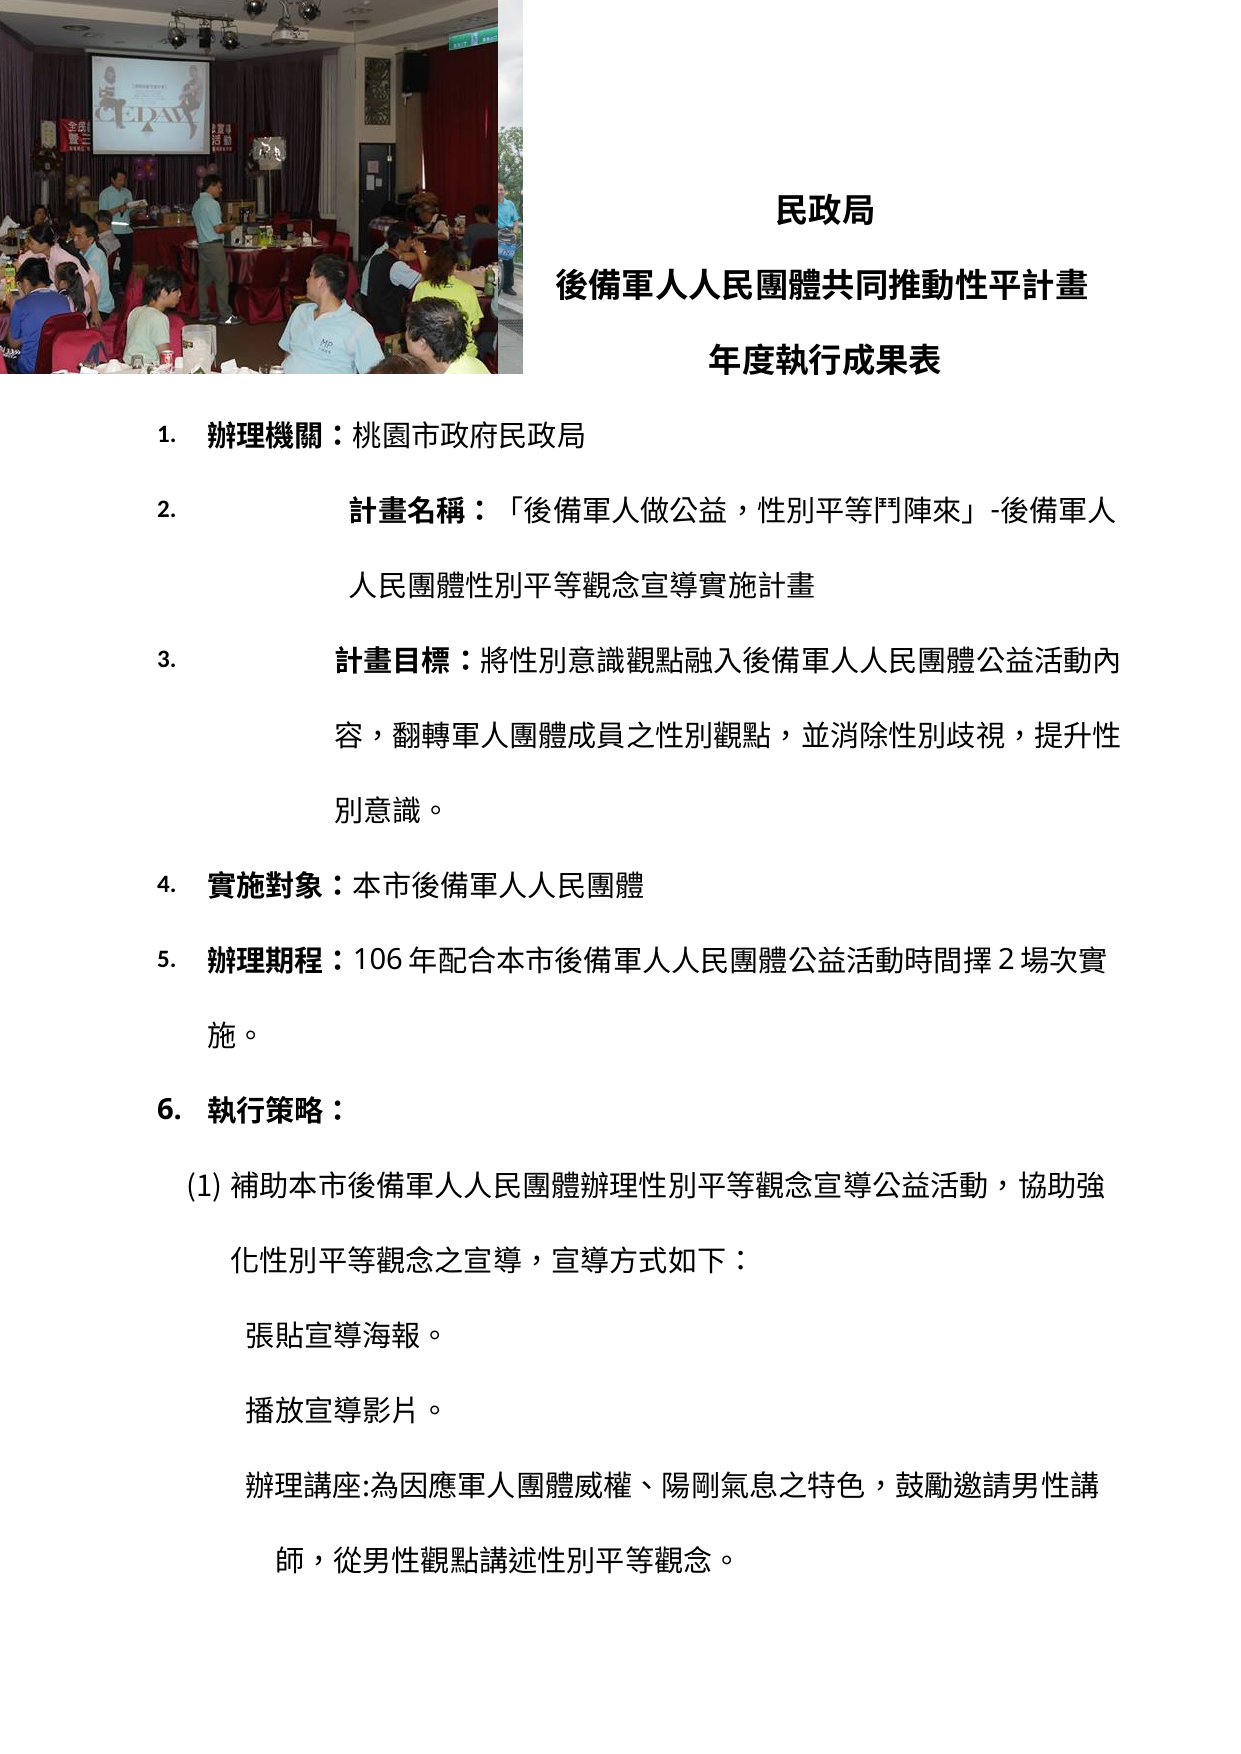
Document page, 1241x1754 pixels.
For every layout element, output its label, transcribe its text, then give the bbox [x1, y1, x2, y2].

picture [0, 0, 523, 374]
text 辦理講座:為因應軍人團體威權、陽剛氣息之特色，鼓勵邀請男性講師，從男性觀點講述性別平等觀念。 [245, 1439, 1128, 1589]
text 張貼宣導海報。 [246, 1289, 1128, 1364]
list 辦理期程：106年配合本市後備軍人人民團體公益活動時間擇2場次實施。 [157, 914, 1128, 1064]
text 年度執行成果表 [112, 314, 1128, 389]
list 計畫名稱：「後備軍人做公益，性別平等鬥陣來」-後備軍人人民團體性別平等觀念宣導實施計畫 [157, 464, 1128, 614]
list 執行策略： [157, 1064, 1128, 1139]
list 實施對象：本市後備軍人人民團體 [157, 839, 1128, 914]
text 播放宣導影片。 [246, 1364, 1128, 1439]
list 補助本市後備軍人人民團體辦理性別平等觀念宣導公益活動，協助強化性別平等觀念之宣導，宣導方式如下： [186, 1139, 1128, 1289]
text 民政局 [523, 164, 1128, 239]
list 辦理機關：桃園市政府民政局 [157, 389, 1128, 464]
list 計畫目標：將性別意識觀點融入後備軍人人民團體公益活動內容，翻轉軍人團體成員之性別觀點，並消除性別歧視，提升性別意識。 [157, 614, 1128, 839]
text 後備軍人人民團體共同推動性平計畫 [523, 239, 1128, 314]
